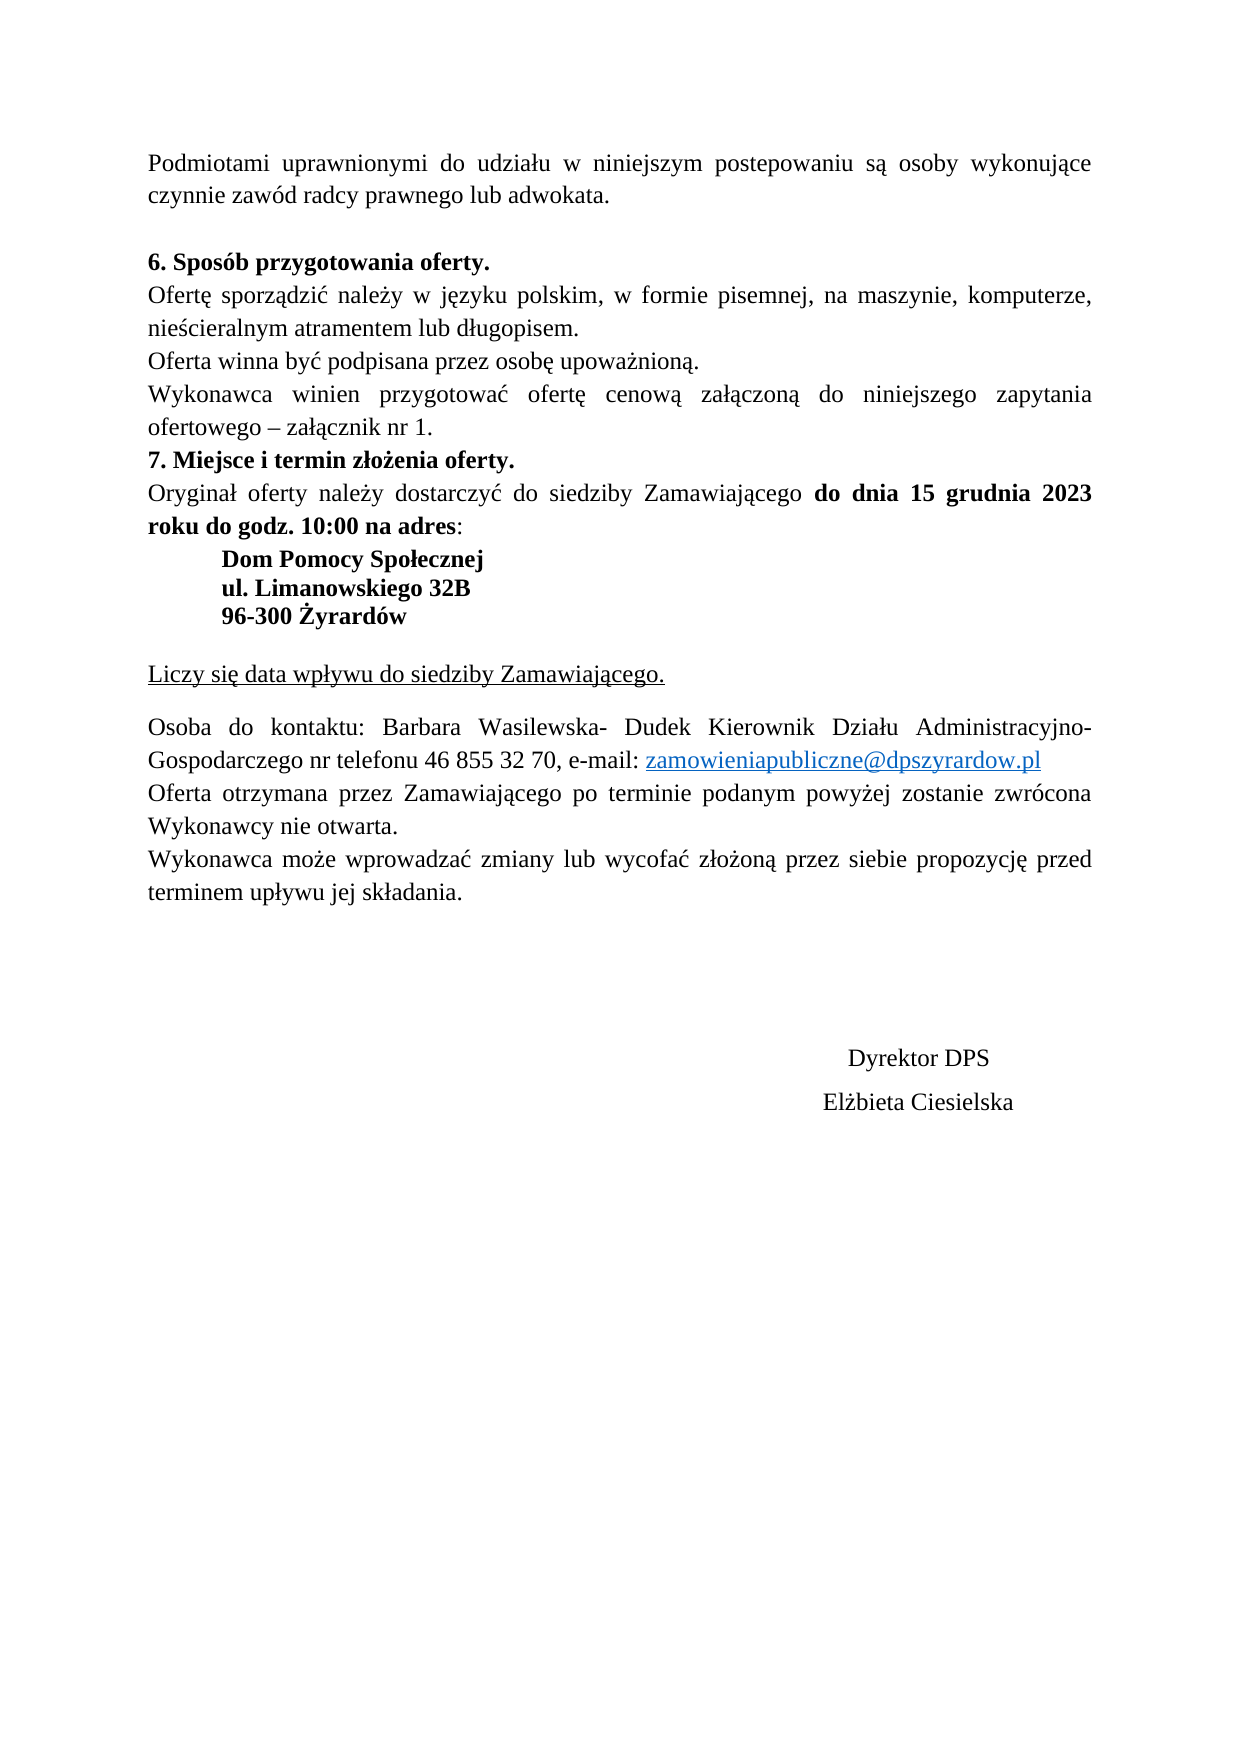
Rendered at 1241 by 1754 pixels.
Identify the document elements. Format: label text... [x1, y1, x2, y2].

text Elżbieta Ciesielska [148, 1087, 1093, 1115]
text ul. Limanowskiego 32B [221, 573, 1093, 601]
text Osoba do kontaktu: Barbara Wasilewska- Dudek Kierownik Działu Administracyjno-Gospodarczego nr telefonu 46 855 32 70, e-mail: zamowieniapubliczne@dpszyrardow.pl [148, 712, 1093, 773]
text Ofertę sporządzić należy w języku polskim, w formie pisemnej, na maszynie, komputerze, nieścieralnym atramentem lub długopisem. [148, 280, 1093, 341]
text 7. Miejsce i termin złożenia oferty. [148, 445, 1093, 473]
text Wykonawca może wprowadzać zmiany lub wycofać złożoną przez siebie propozycję przed terminem upływu jej składania. [148, 844, 1093, 906]
text Wykonawca winien przygotować ofertę cenową załączoną do niniejszego zapytania ofertowego – załącznik nr 1. [148, 379, 1093, 441]
text Podmiotami uprawnionymi do udziału w niniejszym postepowaniu są osoby wykonujące czynnie zawód radcy prawnego lub adwokata. [148, 148, 1093, 209]
text Oferta otrzymana przez Zamawiającego po terminie podanym powyżej zostanie zwrócona Wykonawcy nie otwarta. [148, 778, 1093, 839]
text Dyrektor DPS [148, 1043, 1093, 1072]
text Oryginał oferty należy dostarczyć do siedziby Zamawiającego do dnia 15 grudnia 2023 roku do godz. 10:00 na adres: [148, 478, 1093, 539]
text Oferta winna być podpisana przez osobę upoważnioną. [148, 346, 1093, 374]
text Liczy się data wpływu do siedziby Zamawiającego. [148, 659, 1093, 688]
text 96-300 Żyrardów [221, 601, 1093, 630]
text Dom Pomocy Społecznej [221, 544, 1093, 573]
text 6. Sposób przygotowania oferty. [148, 247, 1093, 275]
